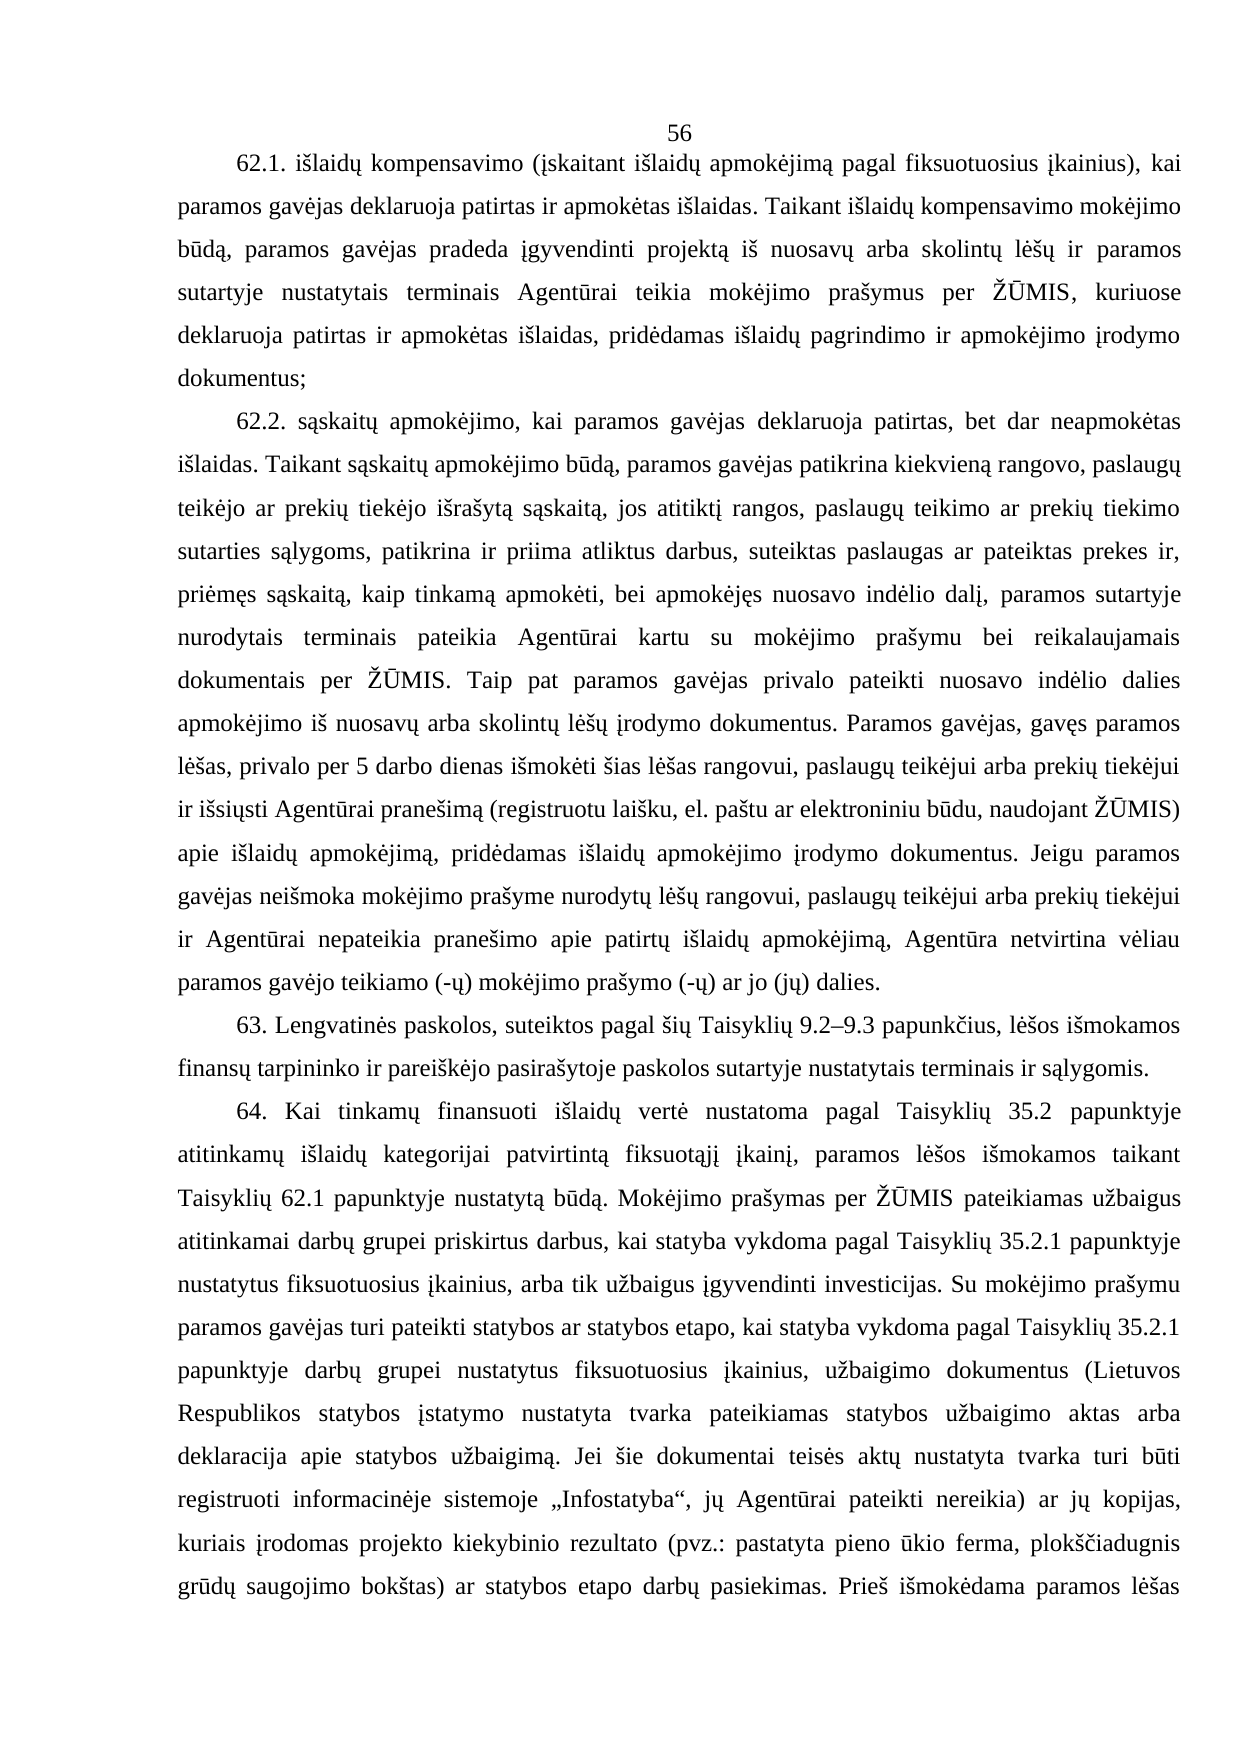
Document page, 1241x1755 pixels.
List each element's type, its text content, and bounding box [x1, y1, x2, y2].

text 62.1. išlaidų kompensavimo (įskaitant išlaidų apmokėjimą pagal fiksuotuosius įkainius), kai paramos gavėjas deklaruoja patirtas ir apmokėtas išlaidas. Taikant išlaidų kompensavimo mokėjimo būdą, paramos gavėjas pradeda įgyvendinti projektą iš nuosavų arba skolintų lėšų ir paramos sutartyje nustatytais terminais Agentūrai teikia mokėjimo prašymus per ŽŪMIS, kuriuose deklaruoja patirtas ir apmokėtas išlaidas, pridėdamas išlaidų pagrindimo ir apmokėjimo įrodymo dokumentus; [177, 148, 1181, 392]
text 63. Lengvatinės paskolos, suteiktos pagal šių Taisyklių 9.2–9.3 papunkčius, lėšos išmokamos finansų tarpininko ir pareiškėjo pasirašytoje paskolos sutartyje nustatytais terminais ir sąlygomis. [177, 1010, 1181, 1082]
text 64. Kai tinkamų finansuoti išlaidų vertė nustatoma pagal Taisyklių 35.2 papunktyje atitinkamų išlaidų kategorijai patvirtintą fiksuotąjį įkainį, paramos lėšos išmokamos taikant Taisyklių 62.1 papunktyje nustatytą būdą. Mokėjimo prašymas per ŽŪMIS pateikiamas užbaigus atitinkamai darbų grupei priskirtus darbus, kai statyba vykdoma pagal Taisyklių 35.2.1 papunktyje nustatytus fiksuotuosius įkainius, arba tik užbaigus įgyvendinti investicijas. Su mokėjimo prašymu paramos gavėjas turi pateikti statybos ar statybos etapo, kai statyba vykdoma pagal Taisyklių 35.2.1 papunktyje darbų grupei nustatytus fiksuotuosius įkainius, užbaigimo dokumentus (Lietuvos Respublikos statybos įstatymo nustatyta tvarka pateikiamas statybos užbaigimo aktas arba deklaracija apie statybos užbaigimą. Jei šie dokumentai teisės aktų nustatyta tvarka turi būti registruoti informacinėje sistemoje „Infostatyba“, jų Agentūrai pateikti nereikia) ar jų kopijas, kuriais įrodomas projekto kiekybinio rezultato (pvz.: pastatyta pieno ūkio ferma, plokščiadugnis grūdų saugojimo bokštas) ar statybos etapo darbų pasiekimas. Prieš išmokėdama paramos lėšas [177, 1096, 1181, 1599]
text 62.2. sąskaitų apmokėjimo, kai paramos gavėjas deklaruoja patirtas, bet dar neapmokėtas išlaidas. Taikant sąskaitų apmokėjimo būdą, paramos gavėjas patikrina kiekvieną rangovo, paslaugų teikėjo ar prekių tiekėjo išrašytą sąskaitą, jos atitiktį rangos, paslaugų teikimo ar prekių tiekimo sutarties sąlygoms, patikrina ir priima atliktus darbus, suteiktas paslaugas ar pateiktas prekes ir, priėmęs sąskaitą, kaip tinkamą apmokėti, bei apmokėjęs nuosavo indėlio dalį, paramos sutartyje nurodytais terminais pateikia Agentūrai kartu su mokėjimo prašymu bei reikalaujamais dokumentais per ŽŪMIS. Taip pat paramos gavėjas privalo pateikti nuosavo indėlio dalies apmokėjimo iš nuosavų arba skolintų lėšų įrodymo dokumentus. Paramos gavėjas, gavęs paramos lėšas, privalo per 5 darbo dienas išmokėti šias lėšas rangovui, paslaugų teikėjui arba prekių tiekėjui ir išsiųsti Agentūrai pranešimą (registruotu laišku, el. paštu ar elektroniniu būdu, naudojant ŽŪMIS) apie išlaidų apmokėjimą, pridėdamas išlaidų apmokėjimo įrodymo dokumentus. Jeigu paramos gavėjas neišmoka mokėjimo prašyme nurodytų lėšų rangovui, paslaugų teikėjui arba prekių tiekėjui ir Agentūrai nepateikia pranešimo apie patirtų išlaidų apmokėjimą, Agentūra netvirtina vėliau paramos gavėjo teikiamo (-ų) mokėjimo prašymo (-ų) ar jo (jų) dalies. [177, 406, 1181, 996]
